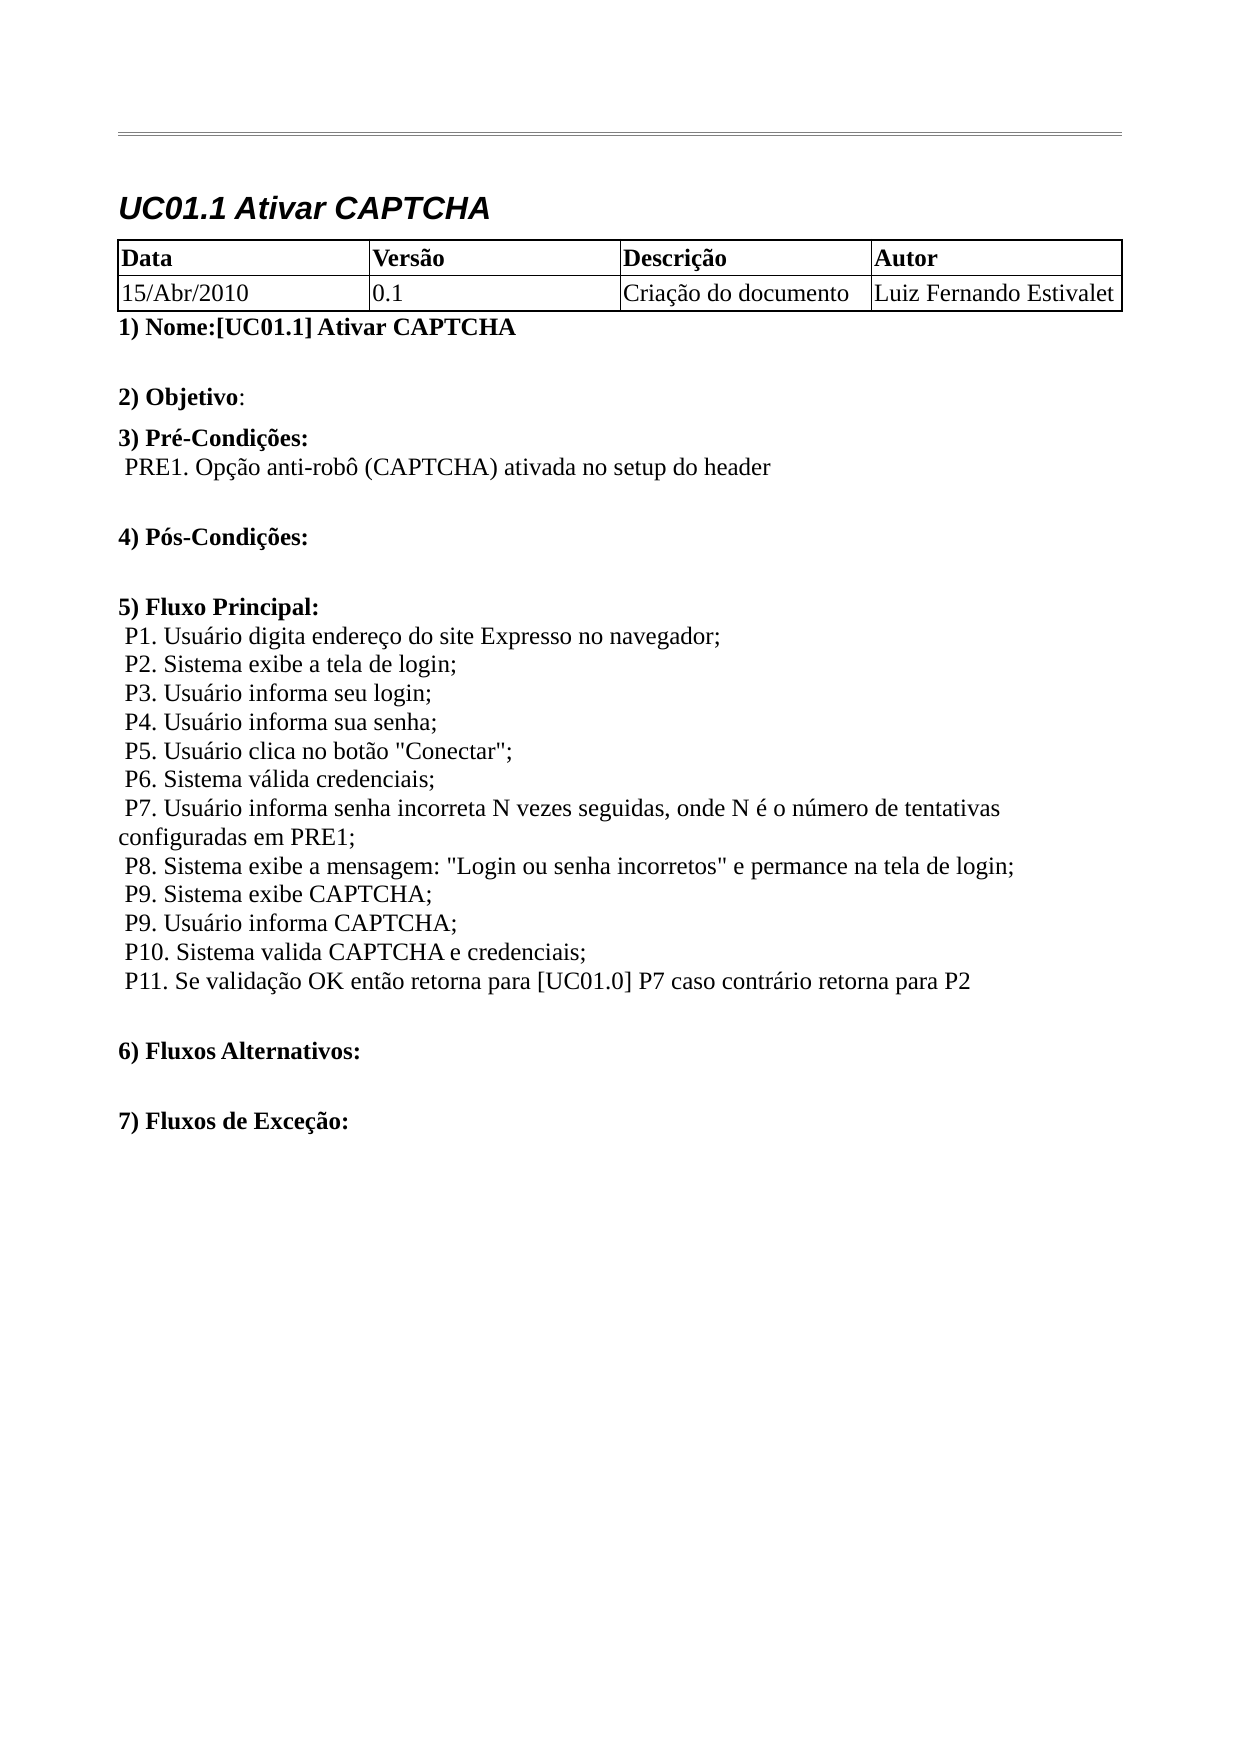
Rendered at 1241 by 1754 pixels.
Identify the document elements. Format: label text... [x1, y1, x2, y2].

table_cell 0.1 [370, 276, 620, 310]
table_header Versão [370, 241, 620, 275]
text 7) Fluxos de Exceção: [118, 1106, 1122, 1163]
table_header Autor [872, 241, 1121, 275]
text 6) Fluxos Alternativos: [118, 1036, 1122, 1093]
table_header Data [119, 241, 369, 275]
table_cell Criação do documento [621, 276, 871, 310]
table_header Descrição [621, 241, 871, 275]
text 4) Pós-Condições: [118, 522, 1122, 579]
table_cell Luiz Fernando Estivalet [872, 276, 1121, 310]
table_cell 15/Abr/2010 [119, 276, 369, 310]
text 2) Objetivo: [118, 382, 1122, 411]
text 5) Fluxo Principal: P1. Usuário digita endereço do site Expresso no navegador; P2. Sistema exibe a tela de login; P3. Usuário informa seu login; P4. Usuário informa sua senha; P5. Usuário clica no botão "Conectar"; P6. Sistema válida credenciais; P7. Usuário informa senha incorreta N vezes seguidas, onde N é o número de tentativas configuradas em PRE1; P8. Sistema exibe a mensagem: "Login ou senha incorretos" e permance na tela de login; P9. Sistema exibe CAPTCHA; P9. Usuário informa CAPTCHA; P10. Sistema valida CAPTCHA e credenciais; P11. Se validação OK então retorna para [UC01.0] P7 caso contrário retorna para P2 [118, 592, 1122, 1023]
subtitle UC01.1 Ativar CAPTCHA [118, 189, 1122, 226]
text 3) Pré-Condições: PRE1. Opção anti-robô (CAPTCHA) ativada no setup do header [118, 423, 1122, 509]
text 1) Nome:[UC01.1] Ativar CAPTCHA [118, 312, 1122, 369]
